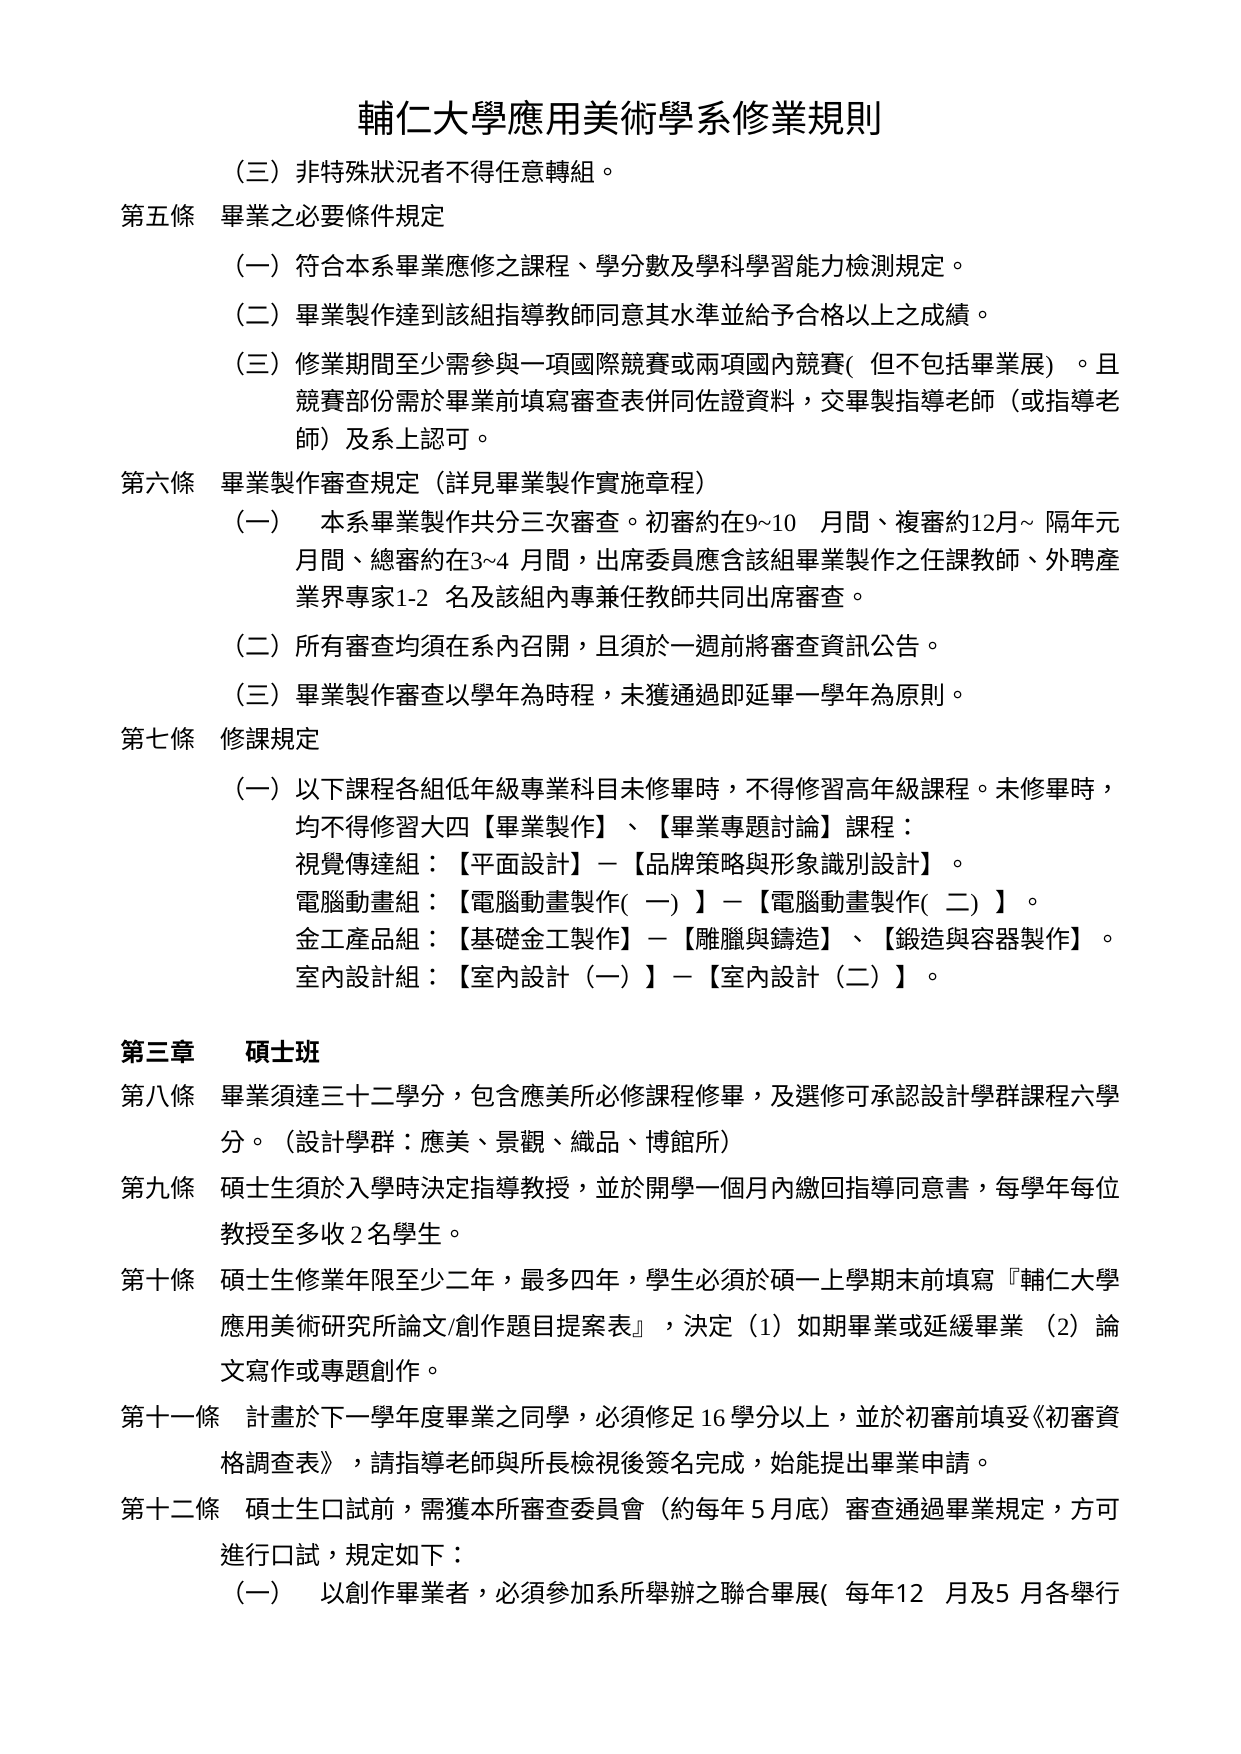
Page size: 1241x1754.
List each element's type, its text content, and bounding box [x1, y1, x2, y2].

text 第三章 碩士班 [120, 1032, 1120, 1069]
text （三）修業期間至少需參與一項國際競賽或兩項國內競賽(但不包括畢業展)。且競賽部份需於畢業前填寫審查表併同佐證資料，交畢製指導老師（或指導老師）及系上認可。 [214, 344, 1120, 456]
list 計畫於下一學年度畢業之同學，必須修足16學分以上，並於初審前填妥《初審資格調查表》，請指導老師與所長檢視後簽名完成，始能提出畢業申請。 [120, 1390, 1120, 1482]
list 本系畢業製作共分三次審查。初審約在9~10月間、複審約12月~隔年元月間、總審約在3~4月間，出席委員應含該組畢業製作之任課教師、外聘產業界專家1-2名及該組內專兼任教師共同出席審查。 [214, 502, 1120, 614]
text 金工產品組：【基礎金工製作】－【雕臘與鑄造】、【鍛造與容器製作】。 [289, 919, 1120, 957]
text （一）以下課程各組低年級專業科目未修畢時，不得修習高年級課程。未修畢時，均不得修習大四【畢業製作】、【畢業專題討論】課程： [214, 769, 1120, 844]
text （三）非特殊狀況者不得任意轉組。 [214, 152, 1120, 189]
list 畢業須達三十二學分，包含應美所必修課程修畢，及選修可承認設計學群課程六學分。（設計學群：應美、景觀、織品、博館所） [120, 1069, 1120, 1161]
list 碩士生修業年限至少二年，最多四年，學生必須於碩一上學期末前填寫『輔仁大學應用美術研究所論文/創作題目提案表』，決定（1）如期畢業或延緩畢業 （2）論文寫作或專題創作。 [120, 1252, 1120, 1390]
list 碩士生須於入學時決定指導教授，並於開學一個月內繳回指導同意書，每學年每位教授至多收2名學生。 [120, 1161, 1120, 1252]
text 電腦動畫組：【電腦動畫製作(一) 】－【電腦動畫製作(二)】。 [289, 882, 1120, 919]
list 畢業製作審查規定（詳見畢業製作實施章程） [120, 456, 1120, 502]
text 室內設計組：【室內設計（一）】－【室內設計（二）】。 [289, 957, 1120, 994]
list 以創作畢業者，必須參加系所舉辦之聯合畢展(每年12月及5月各舉行一次)且達成以下三擇二之規定：（1）舉辦一次個展，個展規模必須為校內外開放空間，且時間需於畢業展4個月之前，作品不得與畢業展作品重複。（2）參加系所指定之國際性或全國性之設計相關競賽，獲入選以上之成績。（3）發表國內外具審稿制之「研討會」或「期刊」論文1篇。 [214, 1573, 1120, 1611]
list 修課規定 [120, 712, 1120, 758]
list 畢業之必要條件規定 [120, 189, 1120, 235]
text （二）所有審查均須在系內召開，且須於一週前將審查資訊公告。 [214, 626, 1120, 663]
text 視覺傳達組：【平面設計】－【品牌策略與形象識別設計】。 [289, 844, 1120, 882]
text （三）畢業製作審查以學年為時程，未獲通過即延畢一學年為原則。 [214, 674, 1120, 712]
text （一）符合本系畢業應修之課程、學分數及學科學習能力檢測規定。 [214, 246, 1120, 284]
list 碩士生口試前，需獲本所審查委員會（約每年5月底）審查通過畢業規定，方可進行口試，規定如下： [120, 1482, 1120, 1573]
text （二）畢業製作達到該組指導教師同意其水準並給予合格以上之成績。 [214, 295, 1120, 332]
